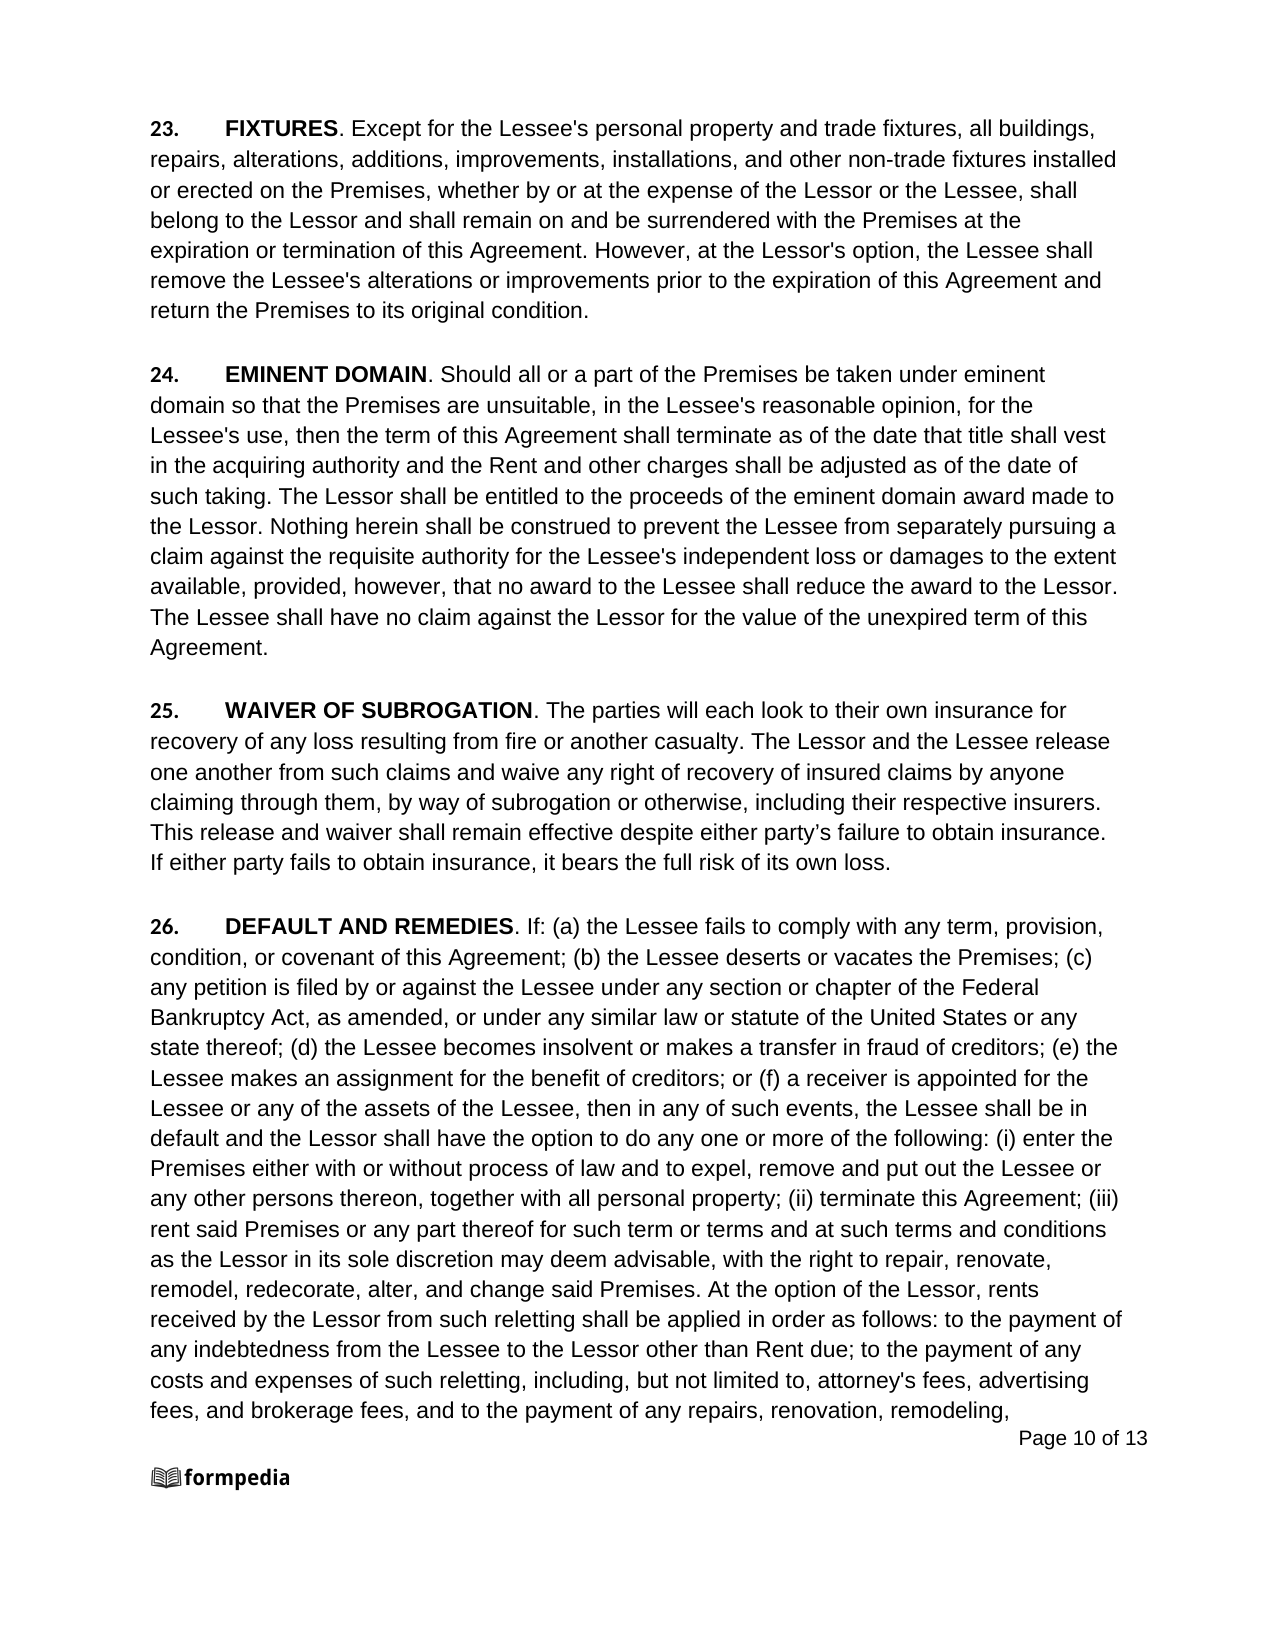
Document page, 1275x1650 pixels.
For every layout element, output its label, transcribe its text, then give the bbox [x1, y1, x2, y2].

list EMINENT DOMAIN. Should all or a part of the Premises be taken under eminent domain so that the Premises are unsuitable, in the Lessee's reasonable opinion, for the Lessee's use, then the term of this Agreement shall terminate as of the date that title shall vest in the acquiring authority and the Rent and other charges shall be adjusted as of the date of such taking. The Lessor shall be entitled to the proceeds of the eminent domain award made to the Lessor. Nothing herein shall be construed to prevent the Lessee from separately pursuing a claim against the requisite authority for the Lessee's independent loss or damages to the extent available, provided, however, that no award to the Lessee shall reduce the award to the Lessor. The Lessee shall have no claim against the Lessor for the value of the unexpired term of this Agreement. [150, 360, 1125, 692]
list DEFAULT AND REMEDIES. If: (a) the Lessee fails to comply with any term, provision, condition, or covenant of this Agreement; (b) the Lessee deserts or vacates the Premises; (c) any petition is filed by or against the Lessee under any section or chapter of the Federal Bankruptcy Act, as amended, or under any similar law or statute of the United States or any state thereof; (d) the Lessee becomes insolvent or makes a transfer in fraud of creditors; (e) the Lessee makes an assignment for the benefit of creditors; or (f) a receiver is appointed for the Lessee or any of the assets of the Lessee, then in any of such events, the Lessee shall be in default and the Lessor shall have the option to do any one or more of the following: (i) enter the Premises either with or without process of law and to expel, remove and put out the Lessee or any other persons thereon, together with all personal property; (ii) terminate this Agreement; (iii) rent said Premises or any part thereof for such term or terms and at such terms and conditions as the Lessor in its sole discretion may deem advisable, with the right to repair, renovate, remodel, redecorate, alter, and change said Premises. At the option of the Lessor, rents received by the Lessor from such reletting shall be applied in order as follows: to the payment of any indebtedness from the Lessee to the Lessor other than Rent due; to the payment of any costs and expenses of such reletting, including, but not limited to, attorney's fees, advertising fees, and brokerage fees, and to the payment of any repairs, renovation, remodeling, [150, 912, 1125, 1423]
list WAIVER OF SUBROGATION. The parties will each look to their own insurance for recovery of any loss resulting from fire or another casualty. The Lessor and the Lessee release one another from such claims and waive any right of recovery of insured claims by anyone claiming through them, by way of subrogation or otherwise, including their respective insurers. This release and waiver shall remain effective despite either party’s failure to obtain insurance. If either party fails to obtain insurance, it bears the full risk of its own loss. [150, 696, 1125, 908]
list FIXTURES. Except for the Lessee's personal property and trade fixtures, all buildings, repairs, alterations, additions, improvements, installations, and other non-trade fixtures installed or erected on the Premises, whether by or at the expense of the Lessor or the Lessee, shall belong to the Lessor and shall remain on and be surrendered with the Premises at the expiration or termination of this Agreement. However, at the Lessor's option, the Lessee shall remove the Lessee's alterations or improvements prior to the expiration of this Agreement and return the Premises to its original condition. [150, 114, 1125, 356]
